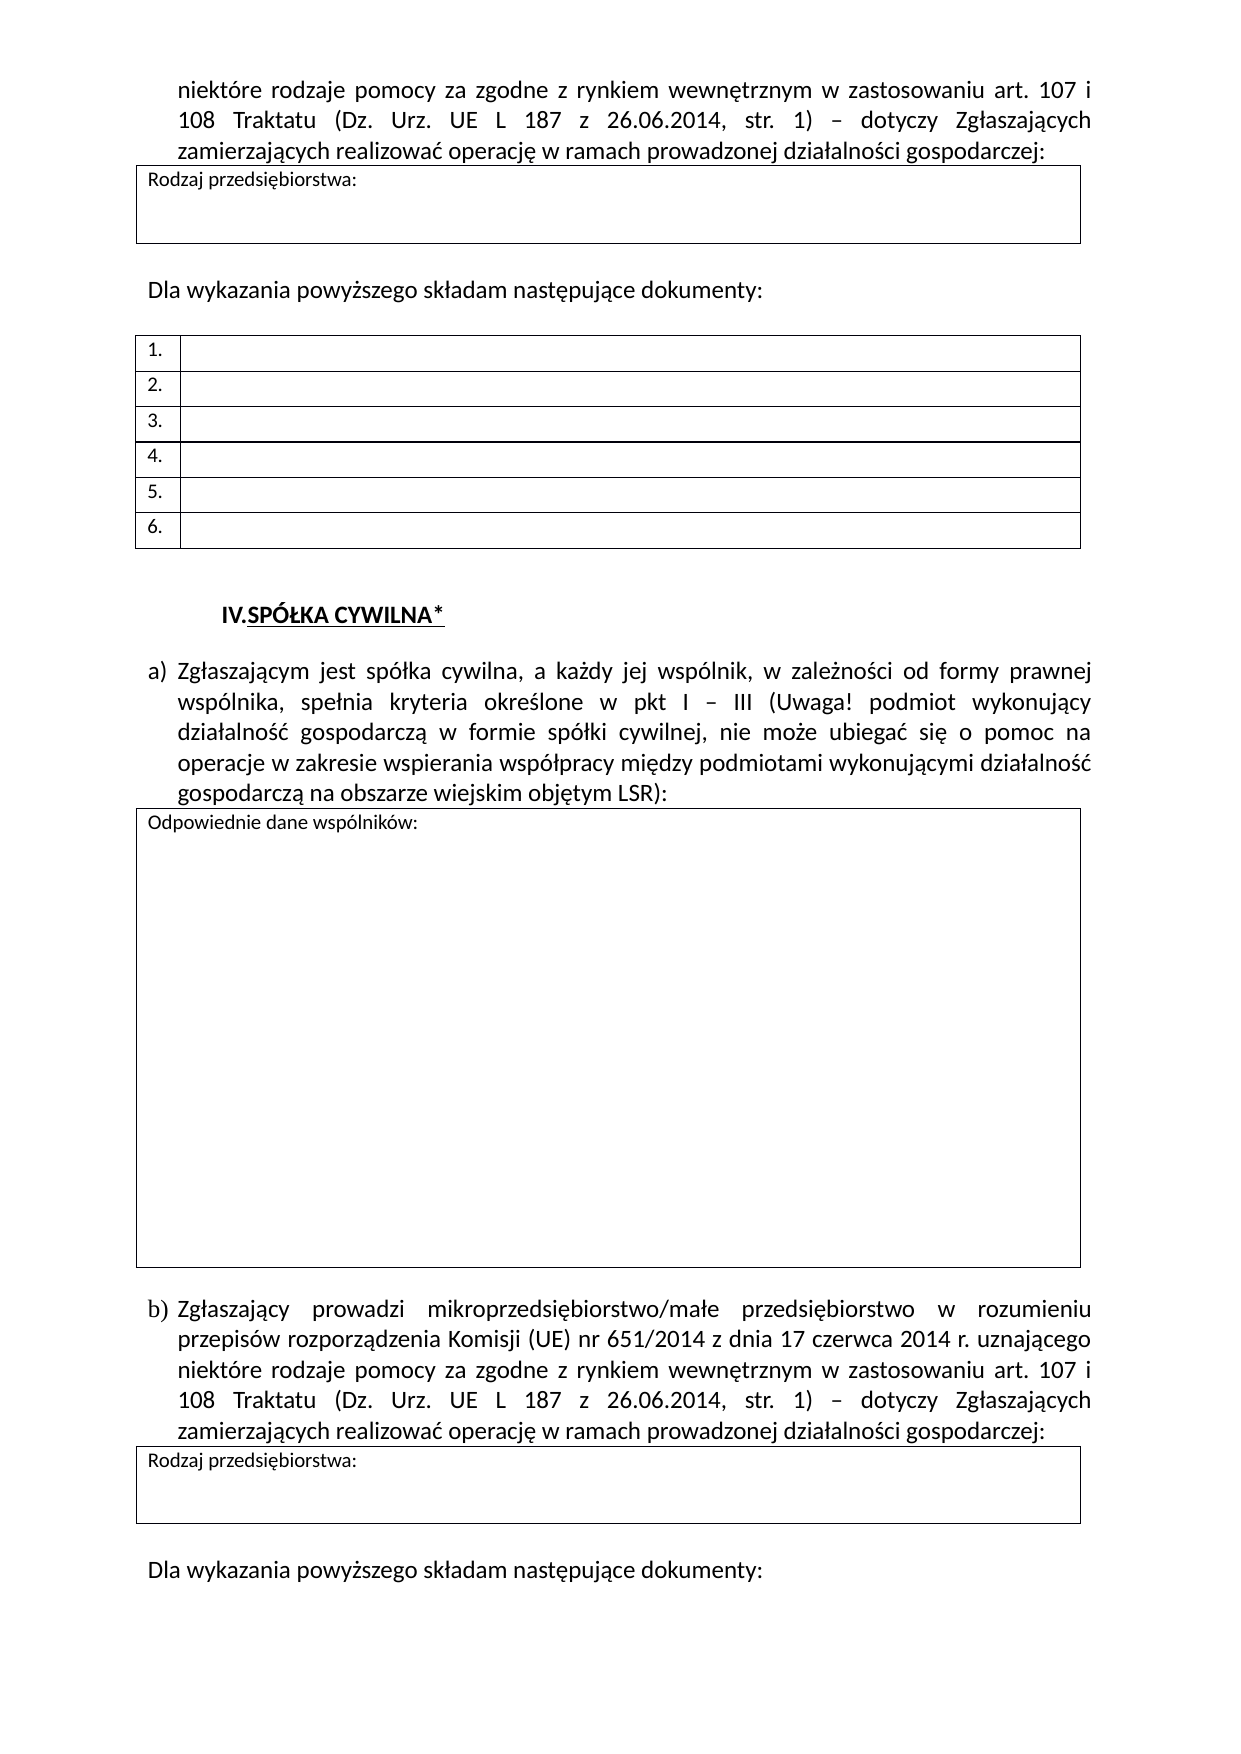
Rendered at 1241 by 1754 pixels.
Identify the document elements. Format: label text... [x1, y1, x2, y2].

text Dla wykazania powyższego składam następujące dokumenty: [148, 274, 1093, 305]
table_cell [181, 407, 1080, 441]
table_cell 4. [136, 443, 180, 477]
table_cell 3. [136, 407, 180, 441]
table_cell [181, 372, 1080, 406]
table_cell [181, 513, 1080, 548]
table_header Rodzaj przedsiębiorstwa: [137, 166, 1080, 243]
list niektóre rodzaje pomocy za zgodne z rynkiem wewnętrznym w zastosowaniu art. 107 i 108 Traktatu (Dz. Urz. UE L 187 z 26.06.2014, str. 1) – dotyczy Zgłaszających zamierzających realizować operację w ramach prowadzonej działalności gospodarczej: [148, 74, 1093, 165]
list SPÓŁKA CYWILNA* [221, 599, 1093, 630]
list Zgłaszający prowadzi mikroprzedsiębiorstwo/małe przedsiębiorstwo w rozumieniu przepisów rozporządzenia Komisji (UE) nr 651/2014 z dnia 17 czerwca 2014 r. uznającego niektóre rodzaje pomocy za zgodne z rynkiem wewnętrznym w zastosowaniu art. 107 i 108 Traktatu (Dz. Urz. UE L 187 z 26.06.2014, str. 1) – dotyczy Zgłaszających zamierzających realizować operację w ramach prowadzonej działalności gospodarczej: [148, 1293, 1093, 1446]
table_cell [181, 478, 1080, 512]
table_cell 5. [136, 478, 180, 512]
table_cell [181, 443, 1080, 477]
table_header Odpowiednie dane wspólników: [137, 809, 1080, 1267]
table_header [181, 336, 1080, 371]
table_cell 2. [136, 372, 180, 406]
table_cell 6. [136, 513, 180, 548]
table_header Rodzaj przedsiębiorstwa: [137, 1447, 1080, 1523]
list Zgłaszającym jest spółka cywilna, a każdy jej wspólnik, w zależności od formy prawnej wspólnika, spełnia kryteria określone w pkt I – III (Uwaga! podmiot wykonujący działalność gospodarczą w formie spółki cywilnej, nie może ubiegać się o pomoc na operacje w zakresie wspierania współpracy między podmiotami wykonującymi działalność gospodarczą na obszarze wiejskim objętym LSR): [148, 656, 1093, 808]
text Dla wykazania powyższego składam następujące dokumenty: [148, 1554, 1093, 1585]
table_header 1. [136, 336, 180, 371]
